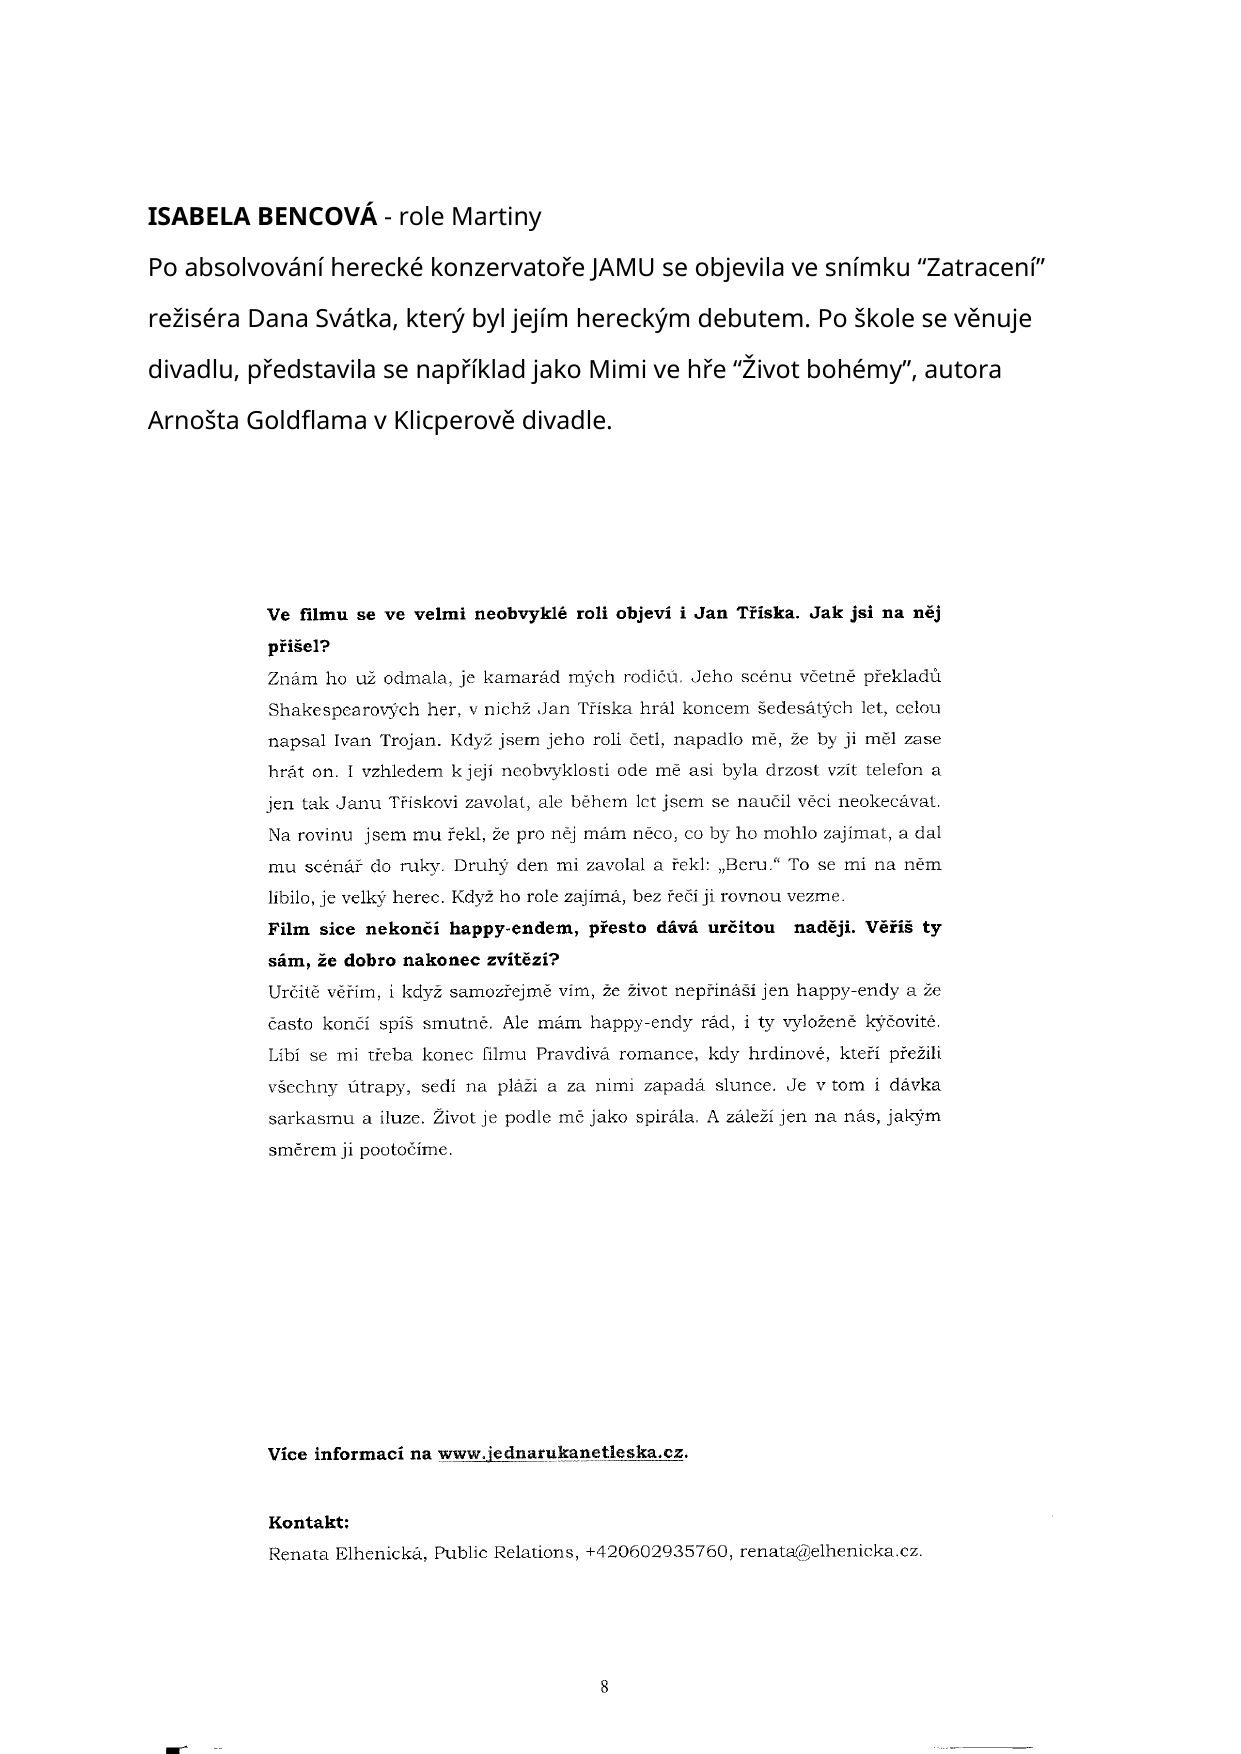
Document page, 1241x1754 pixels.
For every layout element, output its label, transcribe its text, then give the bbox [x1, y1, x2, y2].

text ISABELA BENCOVÁ - role Martiny Po absolvování herecké konzervatoře JAMU se objevila ve snímku “Zatracení” režiséra Dana Svátka, který byl jejím hereckým debutem. Po škole se věnuje divadlu, představila se například jako Mimi ve hře “Život bohémy”, autora Arnošta Goldflama v Klicperově divadle. [148, 199, 1093, 437]
picture [166, 504, 1074, 1754]
